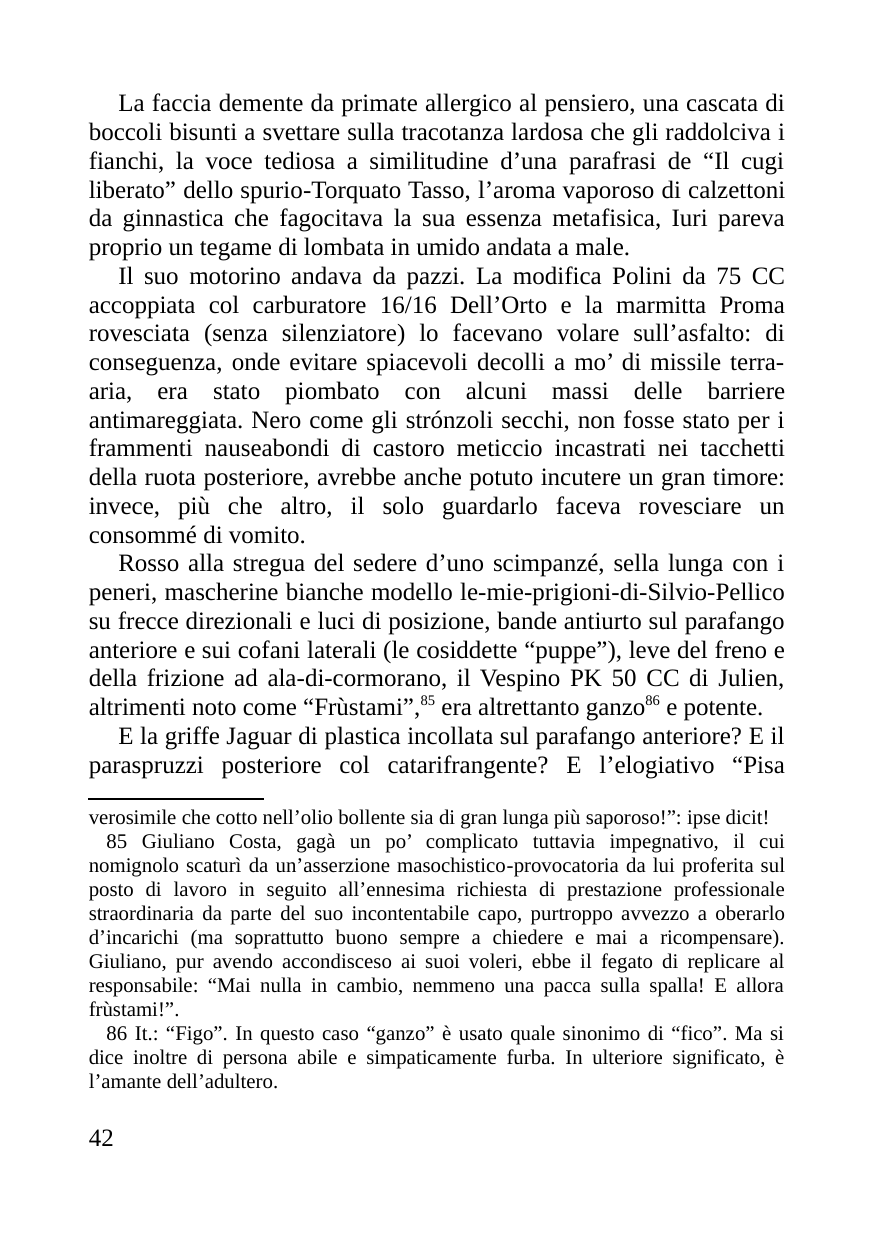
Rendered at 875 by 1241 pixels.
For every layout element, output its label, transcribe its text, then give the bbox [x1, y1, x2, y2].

text Rosso alla stregua del sedere d’uno scimpanzé, sella lunga con i peneri, mascherine bianche modello le-mie-prigioni-di-Silvio-Pellico su frecce direzionali e luci di posizione, bande antiurto sul parafango anteriore e sui cofani laterali (le cosiddette “puppe”), leve del freno e della frizione ad ala-di-cormorano, il Vespino PK 50 CC di Julien, altrimenti noto come “Frùstami”, era altrettanto ganzo e potente. [88, 548, 786, 721]
text La faccia demente da primate allergico al pensiero, una cascata di boccoli bisunti a svettare sulla tracotanza lardosa che gli raddolciva i fianchi, la voce tediosa a similitudine d’una parafrasi de “Il cugi liberato” dello spurio-Torquato Tasso, l’aroma vaporoso di calzettoni da ginnastica che fagocitava la sua essenza metafisica, Iuri pareva proprio un tegame di lombata in umido andata a male. [88, 88, 786, 261]
text Il suo motorino andava da pazzi. La modifica Polini da 75 CC accoppiata col carburatore 16/16 Dell’Orto e la marmitta Proma rovesciata (senza silenziatore) lo facevano volare sull’asfalto: di conseguenza, onde evitare spiacevoli decolli a mo’ di missile terra-aria, era stato piombato con alcuni massi delle barriere antimareggiata. Nero come gli strónzoli secchi, non fosse stato per i frammenti nauseabondi di castoro meticcio incastrati nei tacchetti della ruota posteriore, avrebbe anche potuto incutere un gran timore: invece, più che altro, il solo guardarlo faceva rovesciare un consommé di vomito. [88, 261, 786, 548]
text It.: “Figo”. In questo caso “ganzo” è usato quale sinonimo di “fico”. Ma si dice inoltre di persona abile e simpaticamente furba. In ulteriore significato, è l’amante dell’adultero. [88, 1021, 786, 1093]
text Giuliano Costa, gagà un po’ complicato tuttavia impegnativo, il cui nomignolo scaturì da un’asserzione masochistico-provocatoria da lui proferita sul posto di lavoro in seguito all’ennesima richiesta di prestazione professionale straordinaria da parte del suo incontentabile capo, purtroppo avvezzo a oberarlo d’incarichi (ma soprattutto buono sempre a chiedere e mai a ricompensare). Giuliano, pur avendo accondisceso ai suoi voleri, ebbe il fegato di replicare al responsabile: “Mai nulla in cambio, nemmeno una pacca sulla spalla! E allora frùstami!”. [88, 829, 786, 1021]
text verosimile che cotto nell’olio bollente sia di gran lunga più saporoso!”: ipse dicit! [88, 805, 786, 829]
text E la griffe Jaguar di plastica incollata sul parafango anteriore? E il paraspruzzi posteriore col catarifrangente? E l’elogiativo “Pisa [88, 721, 786, 778]
